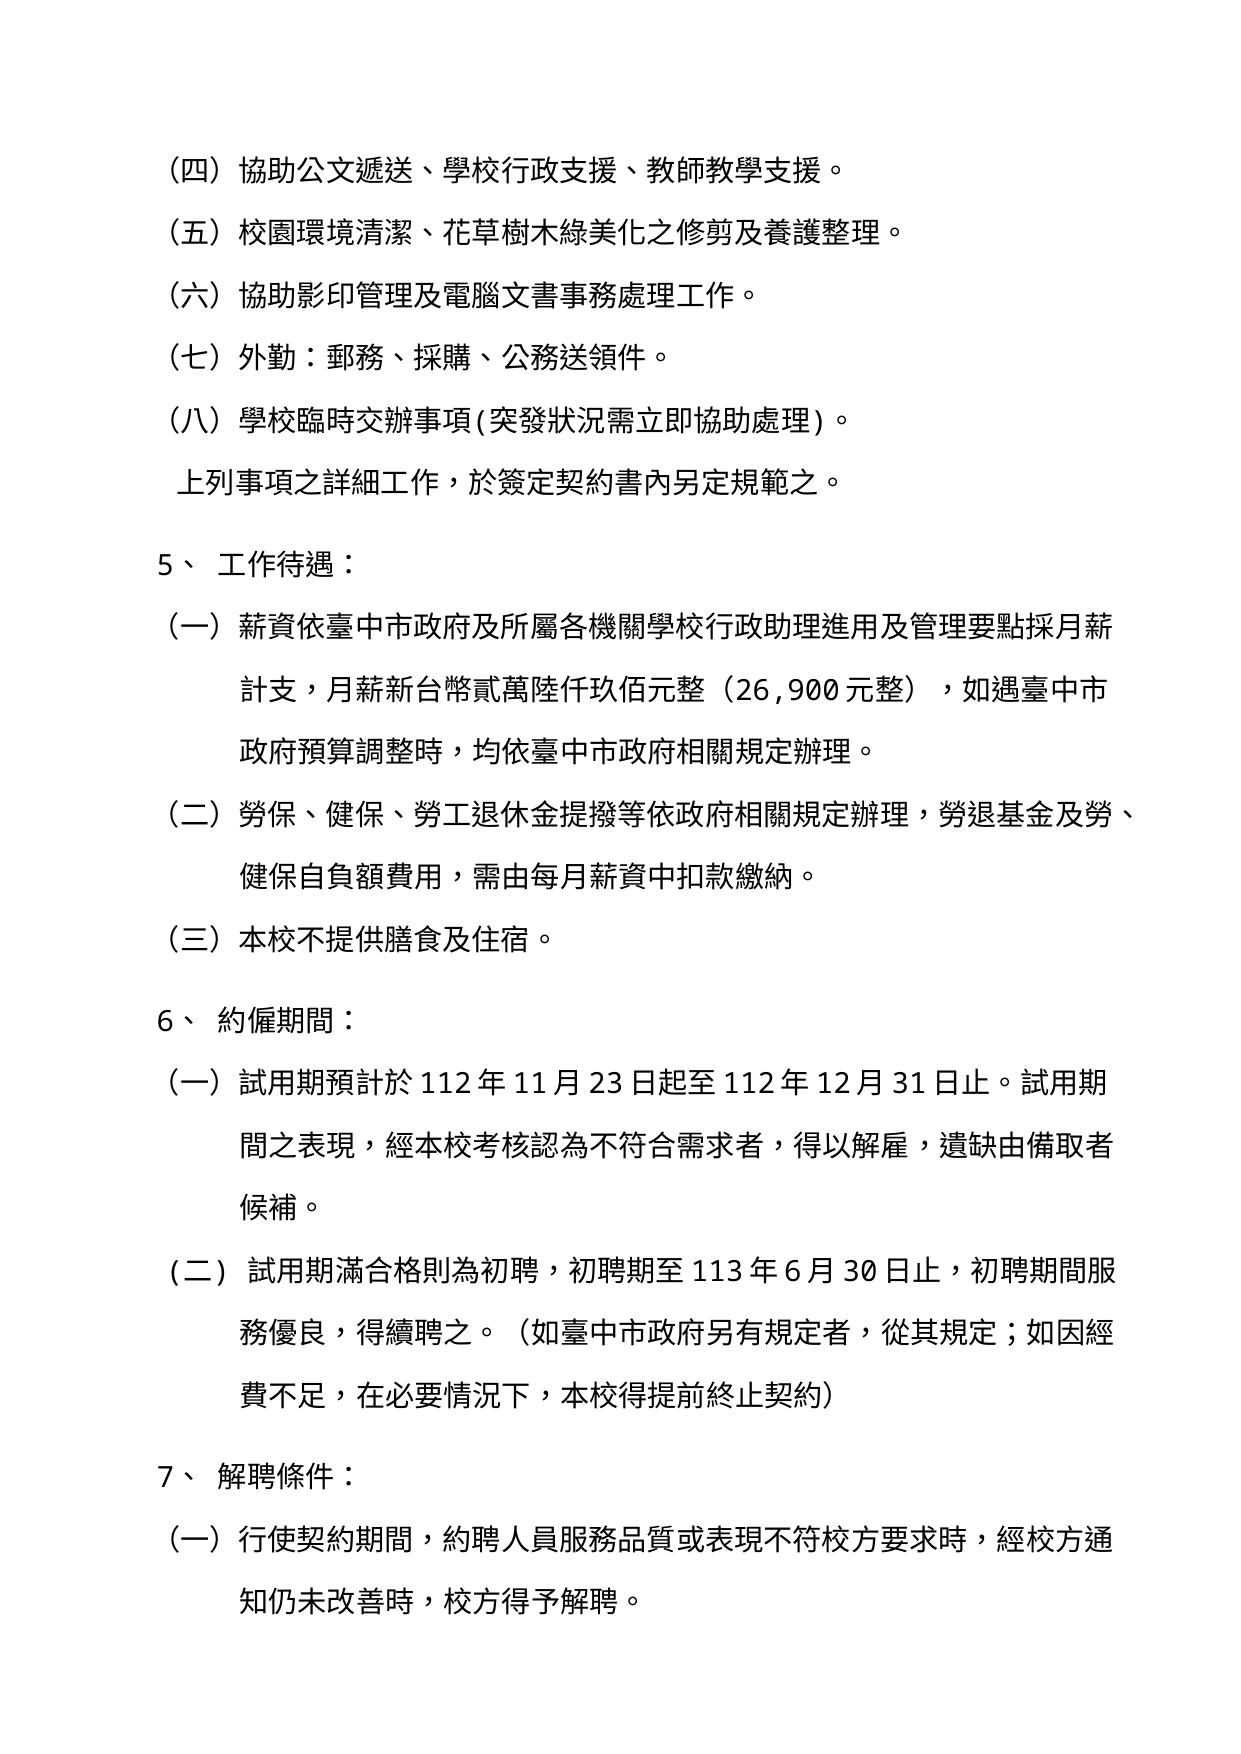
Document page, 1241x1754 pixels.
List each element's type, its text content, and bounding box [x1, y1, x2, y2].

text （一）薪資依臺中市政府及所屬各機關學校行政助理進用及管理要點採月薪計支，月薪新台幣貳萬陸仟玖佰元整（26,900元整），如遇臺中市政府預算調整時，均依臺中市政府相關規定辦理。 [151, 583, 1134, 771]
text （五）校園環境清潔、花草樹木綠美化之修剪及養護整理。 [106, 189, 1134, 252]
text （七）外勤：郵務、採購、公務送領件。 [106, 314, 1134, 377]
text （四）協助公文遞送、學校行政支援、教師教學支援。 [106, 127, 1134, 189]
text （一）行使契約期間，約聘人員服務品質或表現不符校方要求時，經校方通知仍未改善時，校方得予解聘。 [151, 1496, 1134, 1621]
text (二) 試用期滿合格則為初聘，初聘期至113年6月30日止，初聘期間服務優良，得續聘之。（如臺中市政府另有規定者，從其規定；如因經費不足，在必要情況下，本校得提前終止契約） [166, 1227, 1134, 1414]
list 解聘條件： [156, 1433, 1134, 1496]
text 上列事項之詳細工作，於簽定契約書內另定規範之。 [106, 439, 1134, 502]
text （二）勞保、健保、勞工退休金提撥等依政府相關規定辦理，勞退基金及勞、健保自負額費用，需由每月薪資中扣款繳納。 [151, 771, 1134, 896]
text （一）試用期預計於112年11月23日起至112年12月31日止。試用期間之表現，經本校考核認為不符合需求者，得以解雇，遺缺由備取者候補。 [151, 1039, 1134, 1227]
text （三）本校不提供膳食及住宿。 [151, 896, 1134, 958]
list 工作待遇： [156, 521, 1134, 583]
list 約僱期間： [156, 977, 1134, 1039]
text （八）學校臨時交辦事項(突發狀況需立即協助處理)。 [106, 377, 1134, 439]
text （六）協助影印管理及電腦文書事務處理工作。 [106, 252, 1134, 314]
